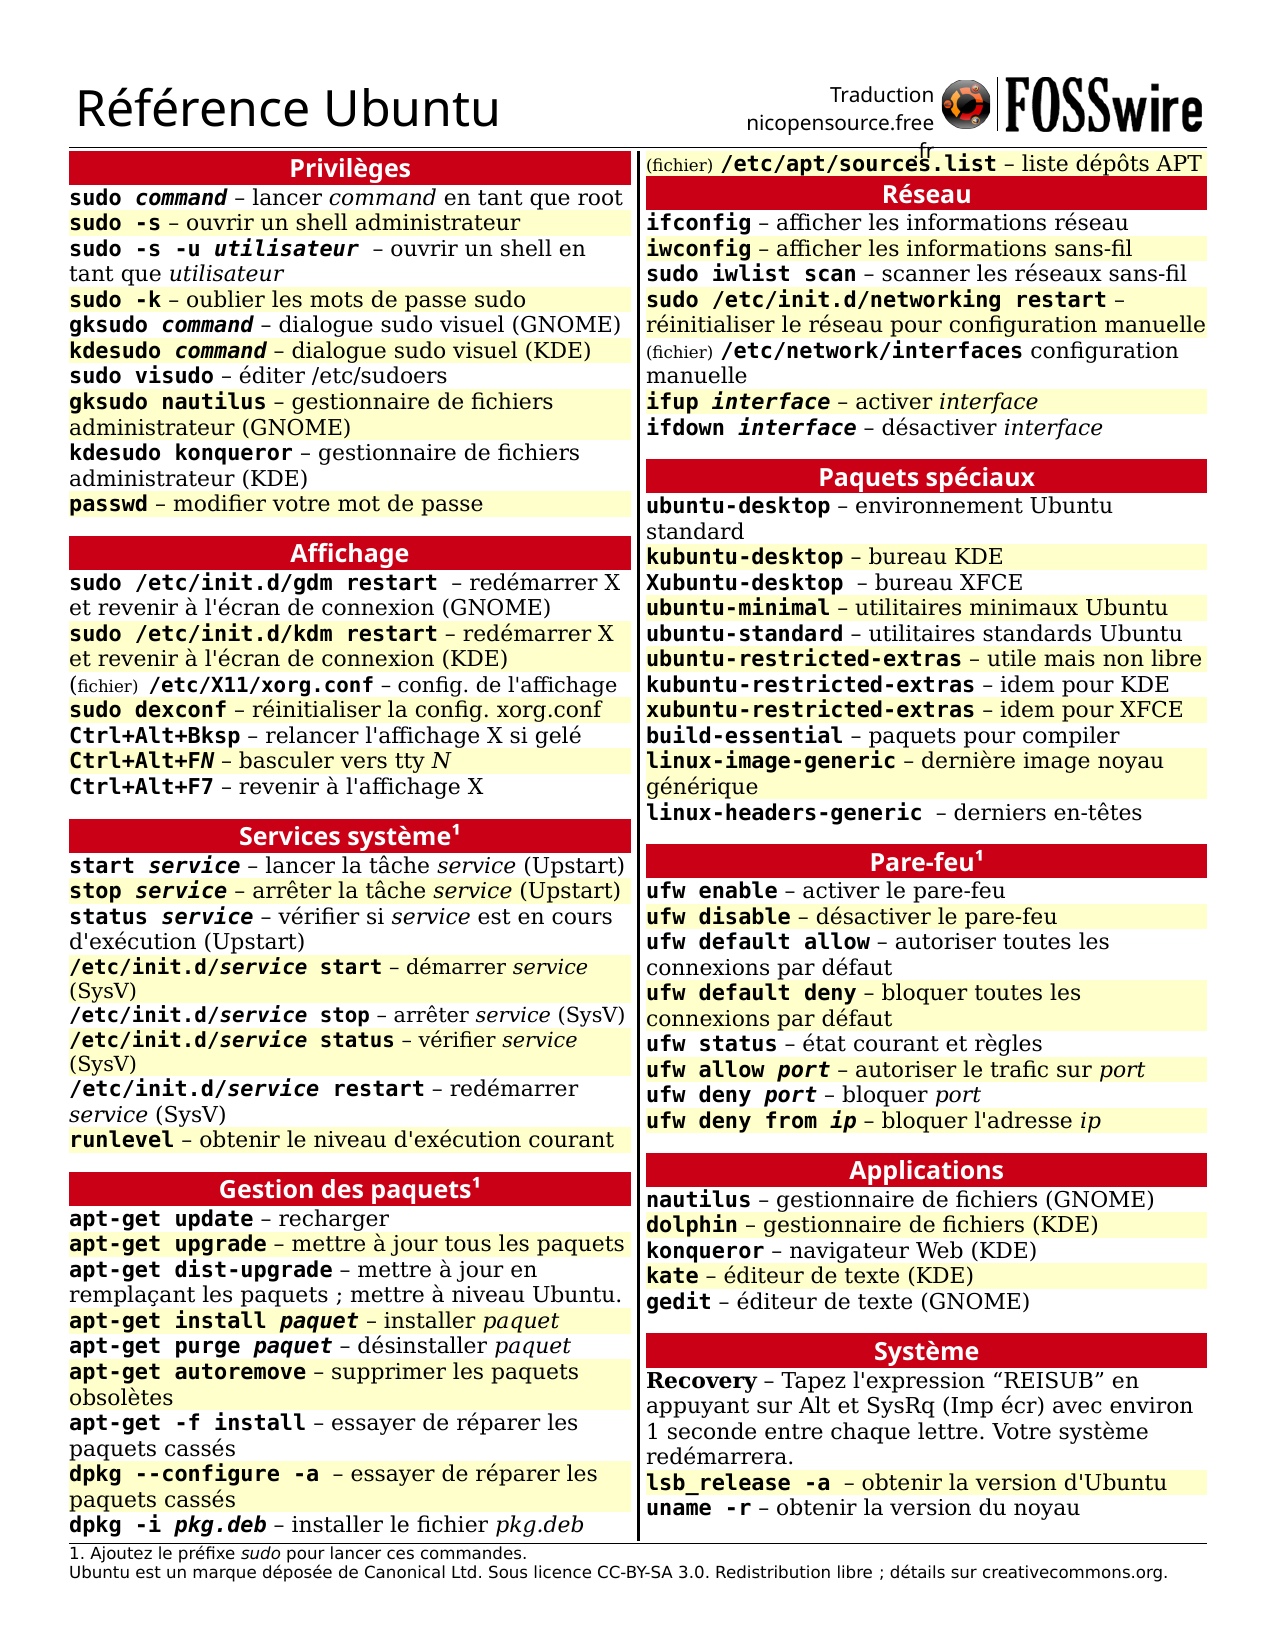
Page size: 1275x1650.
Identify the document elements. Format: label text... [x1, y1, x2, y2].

table_cell status service – vérifier si service est en cours d'exécution (Upstart) [69, 904, 631, 955]
table_cell sudo command – lancer command en tant que root [69, 185, 631, 210]
table_cell /etc/init.d/service restart – redémarrer service (SysV) [69, 1076, 631, 1127]
table_cell start service – lancer la tâche service (Upstart) [69, 853, 631, 878]
table_cell gksudo command – dialogue sudo visuel (GNOME) [69, 313, 631, 338]
table_cell Xubuntu-desktop – bureau XFCE [646, 570, 1207, 595]
table_cell apt-get purge paquet – désinstaller paquet [69, 1334, 631, 1359]
table_cell kubuntu-restricted-extras – idem pour KDE [646, 672, 1207, 697]
table_cell ifdown interface – désactiver interface [646, 415, 1207, 440]
table_cell sudo visudo – éditer /etc/sudoers [69, 364, 631, 389]
table_cell ufw enable – activer le pare-feu [646, 878, 1207, 904]
table_cell dpkg -i pkg.deb – installer le fichier pkg.deb [69, 1512, 631, 1538]
table_cell (fichier) /etc/network/interfaces configuration manuelle [646, 338, 1207, 389]
table_cell ifconfig – afficher les informations réseau [646, 210, 1207, 236]
table_cell nautilus – gestionnaire de fichiers (GNOME) [646, 1187, 1207, 1212]
table_cell ufw deny port – bloquer port [646, 1083, 1207, 1108]
table_cell Recovery – Tapez l'expression “REISUB” en appuyant sur Alt et SysRq (Imp écr) avec environ 1 seconde entre chaque lettre. Votre système redémarrera. [646, 1368, 1207, 1470]
table_cell /etc/init.d/service stop – arrêter service (SysV) [69, 1004, 631, 1028]
table_cell sudo -s -u utilisateur – ouvrir un shell en tant que utilisateur [69, 236, 631, 287]
picture [941, 80, 991, 129]
table_cell apt-get -f install – essayer de réparer les paquets cassés [69, 1410, 631, 1461]
table_cell apt-get update – recharger [69, 1206, 631, 1232]
table_cell konqueror – navigateur Web (KDE) [646, 1238, 1207, 1263]
table_cell kdesudo konqueror – gestionnaire de fichiers administrateur (KDE) [69, 440, 631, 491]
table_cell Ctrl+Alt+Bksp – relancer l'affichage X si gelé [69, 723, 631, 748]
table_cell ubuntu-standard – utilitaires standards Ubuntu [646, 621, 1207, 646]
table_cell sudo /etc/init.d/gdm restart – redémarrer X et revenir à l'écran de connexion (GNOME) [69, 570, 631, 621]
table_cell build-essential – paquets pour compiler [646, 723, 1207, 748]
table_cell Ctrl+Alt+F7 – revenir à l'affichage X [69, 774, 631, 799]
table_cell linux-headers-generic – derniers en-têtes [646, 800, 1207, 825]
table_cell sudo iwlist scan – scanner les réseaux sans-fil [646, 261, 1207, 287]
table_cell ufw status – état courant et règles [646, 1031, 1207, 1057]
table_cell apt-get dist-upgrade – mettre à jour en remplaçant les paquets ; mettre à niveau Ubuntu. [69, 1257, 631, 1308]
table_cell ufw default allow – autoriser toutes les connexions par défaut [646, 929, 1207, 980]
table_cell ubuntu-desktop – environnement Ubuntu standard [646, 493, 1207, 544]
picture [1005, 77, 1202, 132]
table_cell gedit – éditeur de texte (GNOME) [646, 1289, 1207, 1314]
table_cell (fichier) /etc/X11/xorg.conf – config. de l'affichage [69, 672, 631, 697]
table_cell uname -r – obtenir la version du noyau [646, 1495, 1207, 1521]
